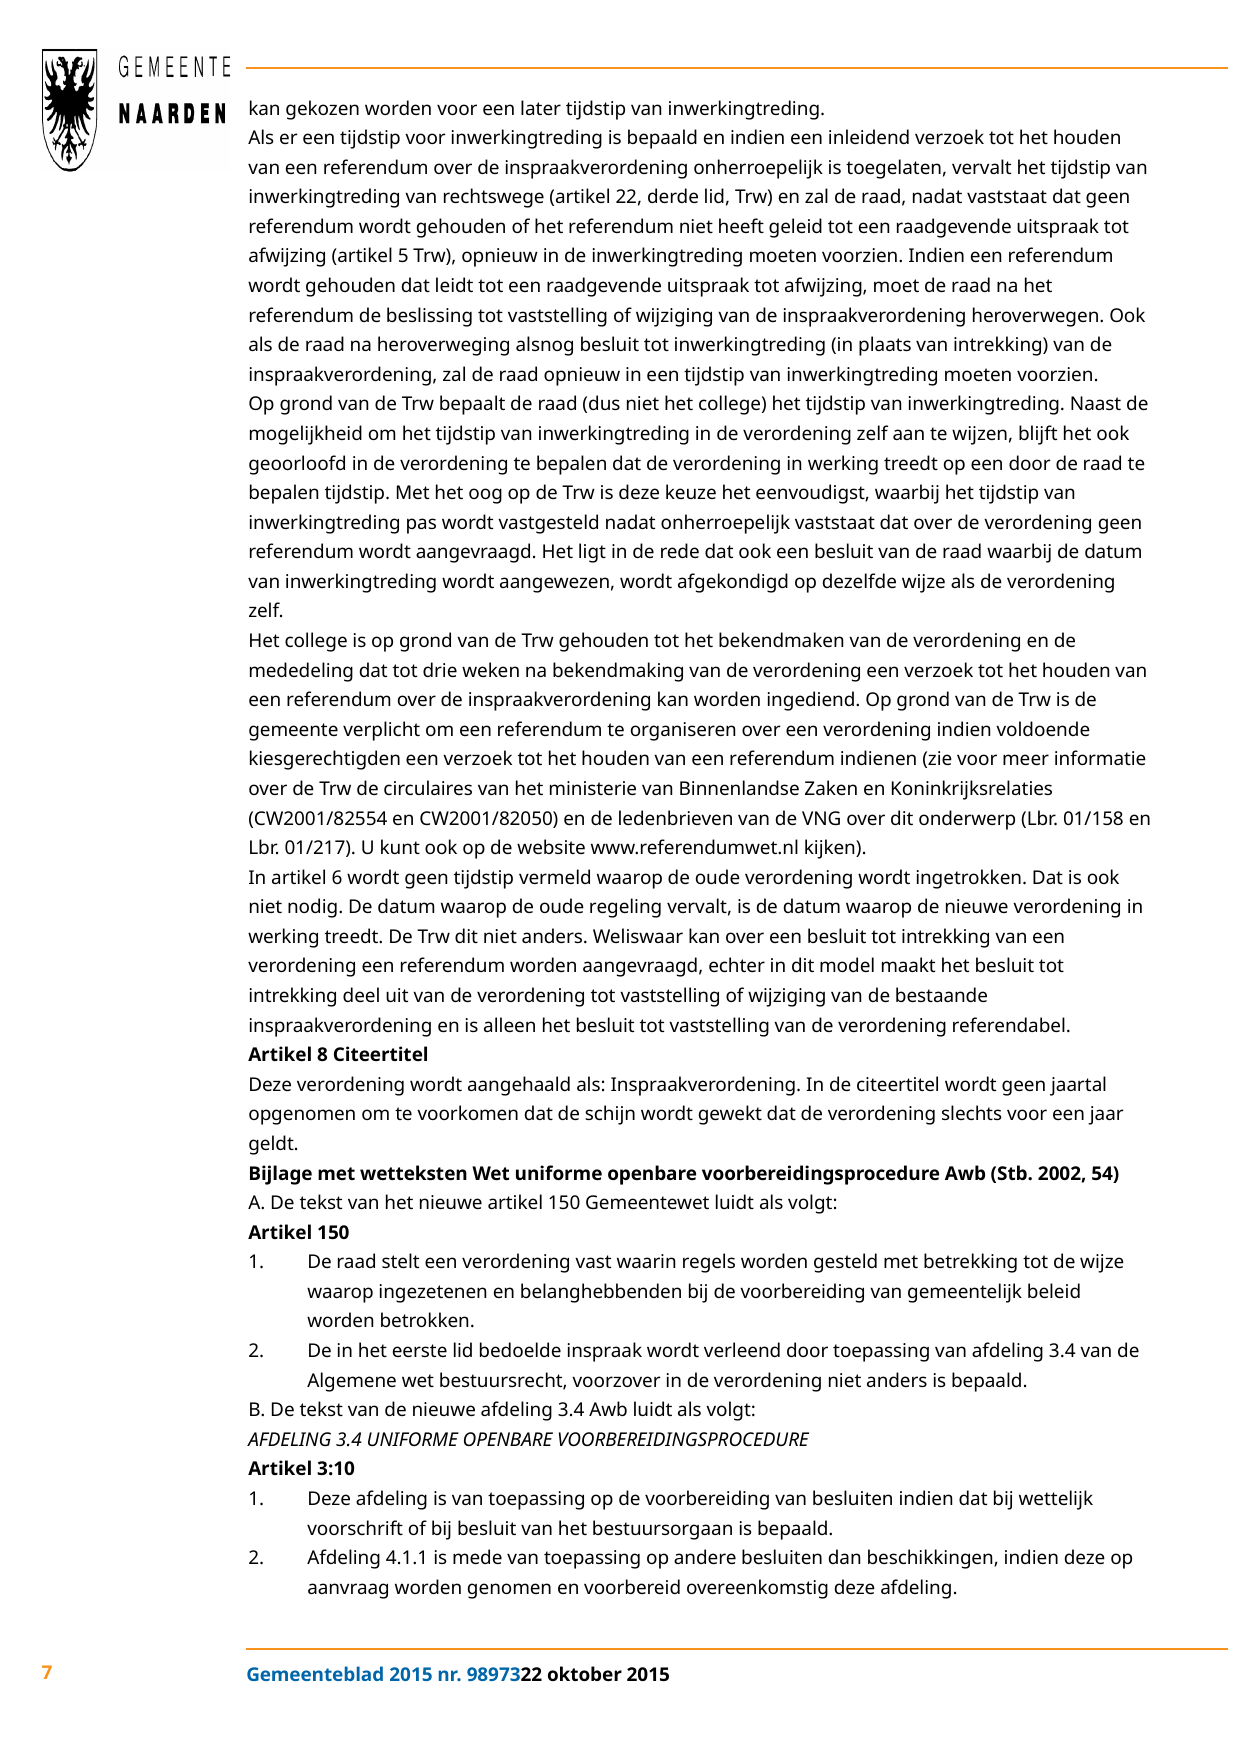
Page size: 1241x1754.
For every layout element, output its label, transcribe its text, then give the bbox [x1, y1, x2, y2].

text Als er een tijdstip voor inwerkingtreding is bepaald en indien een inleidend verzoek tot het houden van een referendum over de inspraakverordening onherroepelijk is toegelaten, vervalt het tijdstip van inwerkingtreding van rechtswege (artikel 22, derde lid, Trw) en zal de raad, nadat vaststaat dat geen referendum wordt gehouden of het referendum niet heeft geleid tot een raadgevende uitspraak tot afwijzing (artikel 5 Trw), opnieuw in de inwerkingtreding moeten voorzien. Indien een referendum wordt gehouden dat leidt tot een raadgevende uitspraak tot afwijzing, moet de raad na het referendum de beslissing tot vaststelling of wijziging van de inspraakverordening heroverwegen. Ook als de raad na heroverweging alsnog besluit tot inwerkingtreding (in plaats van intrekking) van de inspraakverordening, zal de raad opnieuw in een tijdstip van inwerkingtreding moeten voorzien. [248, 124, 1152, 387]
text Deze verordening wordt aangehaald als: Inspraakverordening. In de citeertitel wordt geen jaartal opgenomen om te voorkomen dat de schijn wordt gewekt dat de verordening slechts voor een jaar geldt. [248, 1071, 1152, 1156]
text Bijlage met wetteksten Wet uniforme openbare voorbereidingsprocedure Awb (Stb. 2002, 54) [248, 1160, 1152, 1186]
text Het college is op grond van de Trw gehouden tot het bekendmaken van de verordening en de mededeling dat tot drie weken na bekendmaking van de verordening een verzoek tot het houden van een referendum over de inspraakverordening kan worden ingediend. Op grond van de Trw is de gemeente verplicht om een referendum te organiseren over een verordening indien voldoende kiesgerechtigden een verzoek tot het houden van een referendum indienen (zie voor meer informatie over de Trw de circulaires van het ministerie van Binnenlandse Zaken en Koninkrijksrelaties (CW2001/82554 en CW2001/82050) en de ledenbrieven van de VNG over dit onderwerp (Lbr. 01/158 en Lbr. 01/217). U kunt ook op de website www.referendumwet.nl kijken). [248, 627, 1152, 860]
picture [41, 47, 231, 172]
text Artikel 3:10 [248, 1456, 1152, 1481]
text Artikel 150 [248, 1219, 1152, 1245]
text In artikel 6 wordt geen tijdstip vermeld waarop de oude verordening wordt ingetrokken. Dat is ook niet nodig. De datum waarop de oude regeling vervalt, is de datum waarop de nieuwe verordening in werking treedt. De Trw dit niet anders. Weliswaar kan over een besluit tot intrekking van een verordening een referendum worden aangevraagd, echter in dit model maakt het besluit tot intrekking deel uit van de verordening tot vaststelling of wijziging van de bestaande inspraakverordening en is alleen het besluit tot vaststelling van de verordening referendabel. [248, 864, 1152, 1038]
text AFDELING 3.4 UNIFORME OPENBARE VOORBEREIDINGSPROCEDURE [248, 1426, 1152, 1452]
text B. De tekst van de nieuwe afdeling 3.4 Awb luidt als volgt: [248, 1396, 1152, 1422]
text A. De tekst van het nieuwe artikel 150 Gemeentewet luidt als volgt: [248, 1189, 1152, 1215]
list De in het eerste lid bedoelde inspraak wordt verleend door toepassing van afdeling 3.4 van de Algemene wet bestuursrecht, voorzover in de verordening niet anders is bepaald. [248, 1337, 1152, 1393]
list Deze afdeling is van toepassing op de voorbereiding van besluiten indien dat bij wettelijk voorschrift of bij besluit van het bestuursorgaan is bepaald. [248, 1485, 1152, 1541]
text kan gekozen worden voor een later tijdstip van inwerkingtreding. [248, 95, 1152, 121]
text Op grond van de Trw bepaalt de raad (dus niet het college) het tijdstip van inwerkingtreding. Naast de mogelijkheid om het tijdstip van inwerkingtreding in de verordening zelf aan te wijzen, blijft het ook geoorloofd in de verordening te bepalen dat de verordening in werking treedt op een door de raad te bepalen tijdstip. Met het oog op de Trw is deze keuze het eenvoudigst, waarbij het tijdstip van inwerkingtreding pas wordt vastgesteld nadat onherroepelijk vaststaat dat over de verordening geen referendum wordt aangevraagd. Het ligt in de rede dat ook een besluit van de raad waarbij de datum van inwerkingtreding wordt aangewezen, wordt afgekondigd op dezelfde wijze als de verordening zelf. [248, 391, 1152, 623]
list De raad stelt een verordening vast waarin regels worden gesteld met betrekking tot de wijze waarop ingezetenen en belanghebbenden bij de voorbereiding van gemeentelijk beleid worden betrokken. [248, 1248, 1152, 1333]
list Afdeling 4.1.1 is mede van toepassing op andere besluiten dan beschikkingen, indien deze op aanvraag worden genomen en voorbereid overeenkomstig deze afdeling. [248, 1544, 1152, 1600]
text Artikel 8 Citeertitel [248, 1041, 1152, 1067]
